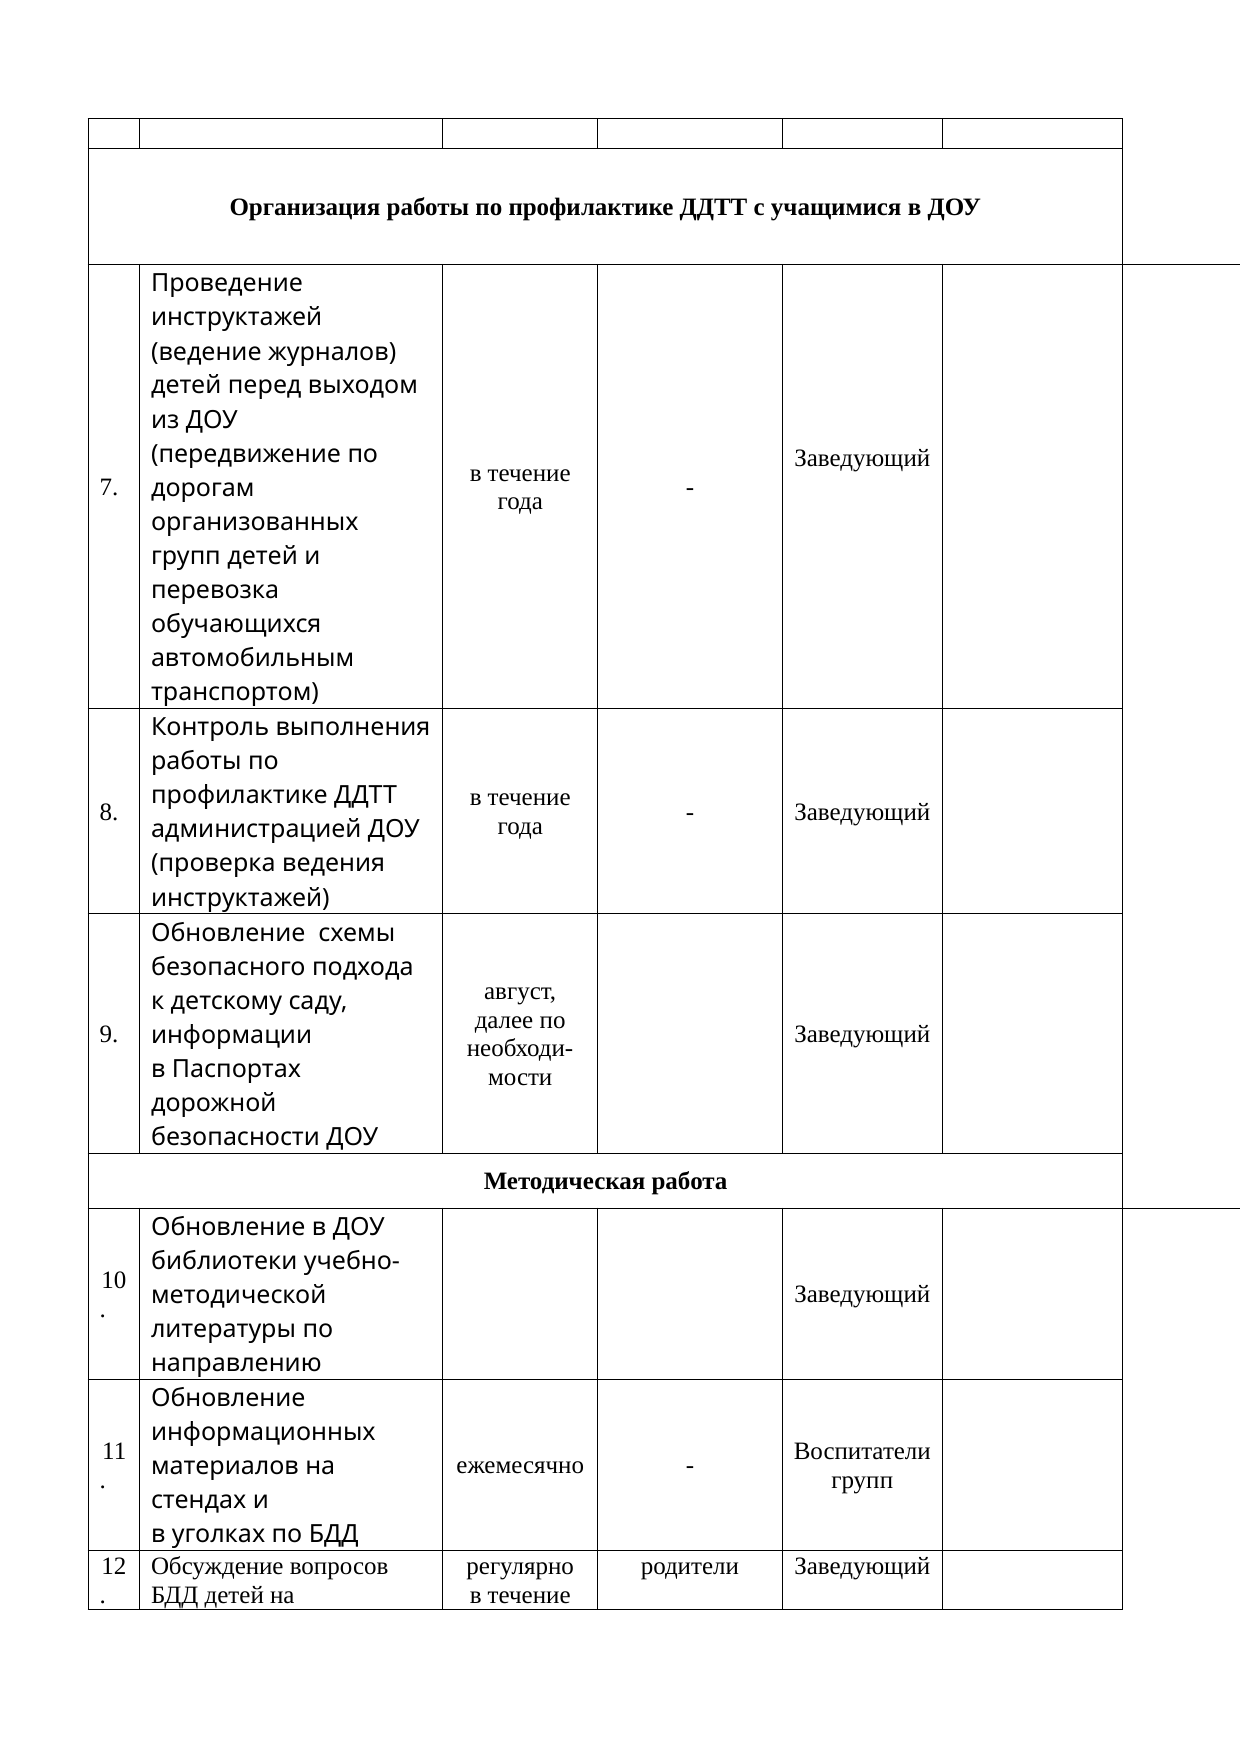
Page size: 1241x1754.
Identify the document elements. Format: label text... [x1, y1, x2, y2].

table_cell Воспитатели групп [783, 1380, 942, 1550]
table_cell [943, 914, 1122, 1153]
table_cell [89, 1380, 139, 1550]
table_cell Обновление в ДОУ библиотеки учебно-методической литературы по направлению [140, 1209, 442, 1379]
table_cell Обновление информационных материалов на стендах и в уголках по БДД [140, 1380, 442, 1550]
table_cell - [598, 265, 782, 708]
table_cell - [598, 709, 782, 913]
table_cell [89, 709, 139, 913]
table_cell Заведующий [783, 265, 942, 708]
table_cell [943, 119, 1122, 148]
table_cell [1123, 265, 1240, 708]
table_cell Организация работы по профилактике ДДТТ с учащимися в ДОУ [89, 149, 1122, 264]
table_cell родители [598, 1551, 782, 1609]
table_cell [89, 914, 139, 1153]
table_cell [1123, 913, 1240, 1153]
table_cell [89, 265, 139, 708]
table_cell [140, 119, 442, 148]
table_cell [1123, 708, 1240, 913]
table_cell Заведующий [783, 1209, 942, 1379]
table_cell - [598, 1380, 782, 1550]
table_cell Обновление схемы безопасного подхода к детскому саду, информации в Паспортах дорожной безопасности ДОУ [140, 914, 442, 1153]
table_cell [1123, 1209, 1240, 1379]
table_cell в течение года [443, 265, 597, 708]
table_cell ежемесячно [443, 1380, 597, 1550]
table_cell Заведующий [783, 709, 942, 913]
table_cell Заведующий [783, 914, 942, 1153]
table_cell [1123, 1379, 1240, 1550]
table_cell [89, 1209, 139, 1379]
table_cell Обсуждение вопросов БДД детей на [140, 1551, 442, 1609]
table_cell [943, 265, 1122, 708]
table_cell [943, 1551, 1122, 1609]
table_cell [943, 709, 1122, 913]
table_cell [598, 119, 782, 148]
table_cell [1123, 1550, 1240, 1609]
table_cell в течение года [443, 709, 597, 913]
table_cell [89, 1551, 139, 1609]
table_cell [89, 119, 139, 148]
table_cell [943, 1209, 1122, 1379]
table_cell [598, 914, 782, 1153]
table_cell регулярно в течение [443, 1551, 597, 1609]
table_cell [1123, 148, 1240, 264]
table_cell [943, 1380, 1122, 1550]
table_cell Заведующий [783, 1551, 942, 1609]
table_cell [443, 119, 597, 148]
table_cell Методическая работа [89, 1154, 1122, 1207]
table_cell [598, 1209, 782, 1379]
table_cell Контроль выполнения работы по профилактике ДДТТ администрацией ДОУ (проверка ведения инструктажей) [140, 709, 442, 913]
table_cell [1123, 1153, 1240, 1207]
table_cell [443, 1209, 597, 1379]
table_cell август, далее по необходи-мости [443, 914, 597, 1153]
table_cell [783, 119, 942, 148]
table_cell [1123, 118, 1240, 148]
table_cell Проведение инструктажей (ведение журналов) детей перед выходом из ДОУ (передвижение по дорогам организованных групп детей и перевозка обучающихся автомобильным транспортом) [140, 265, 442, 708]
